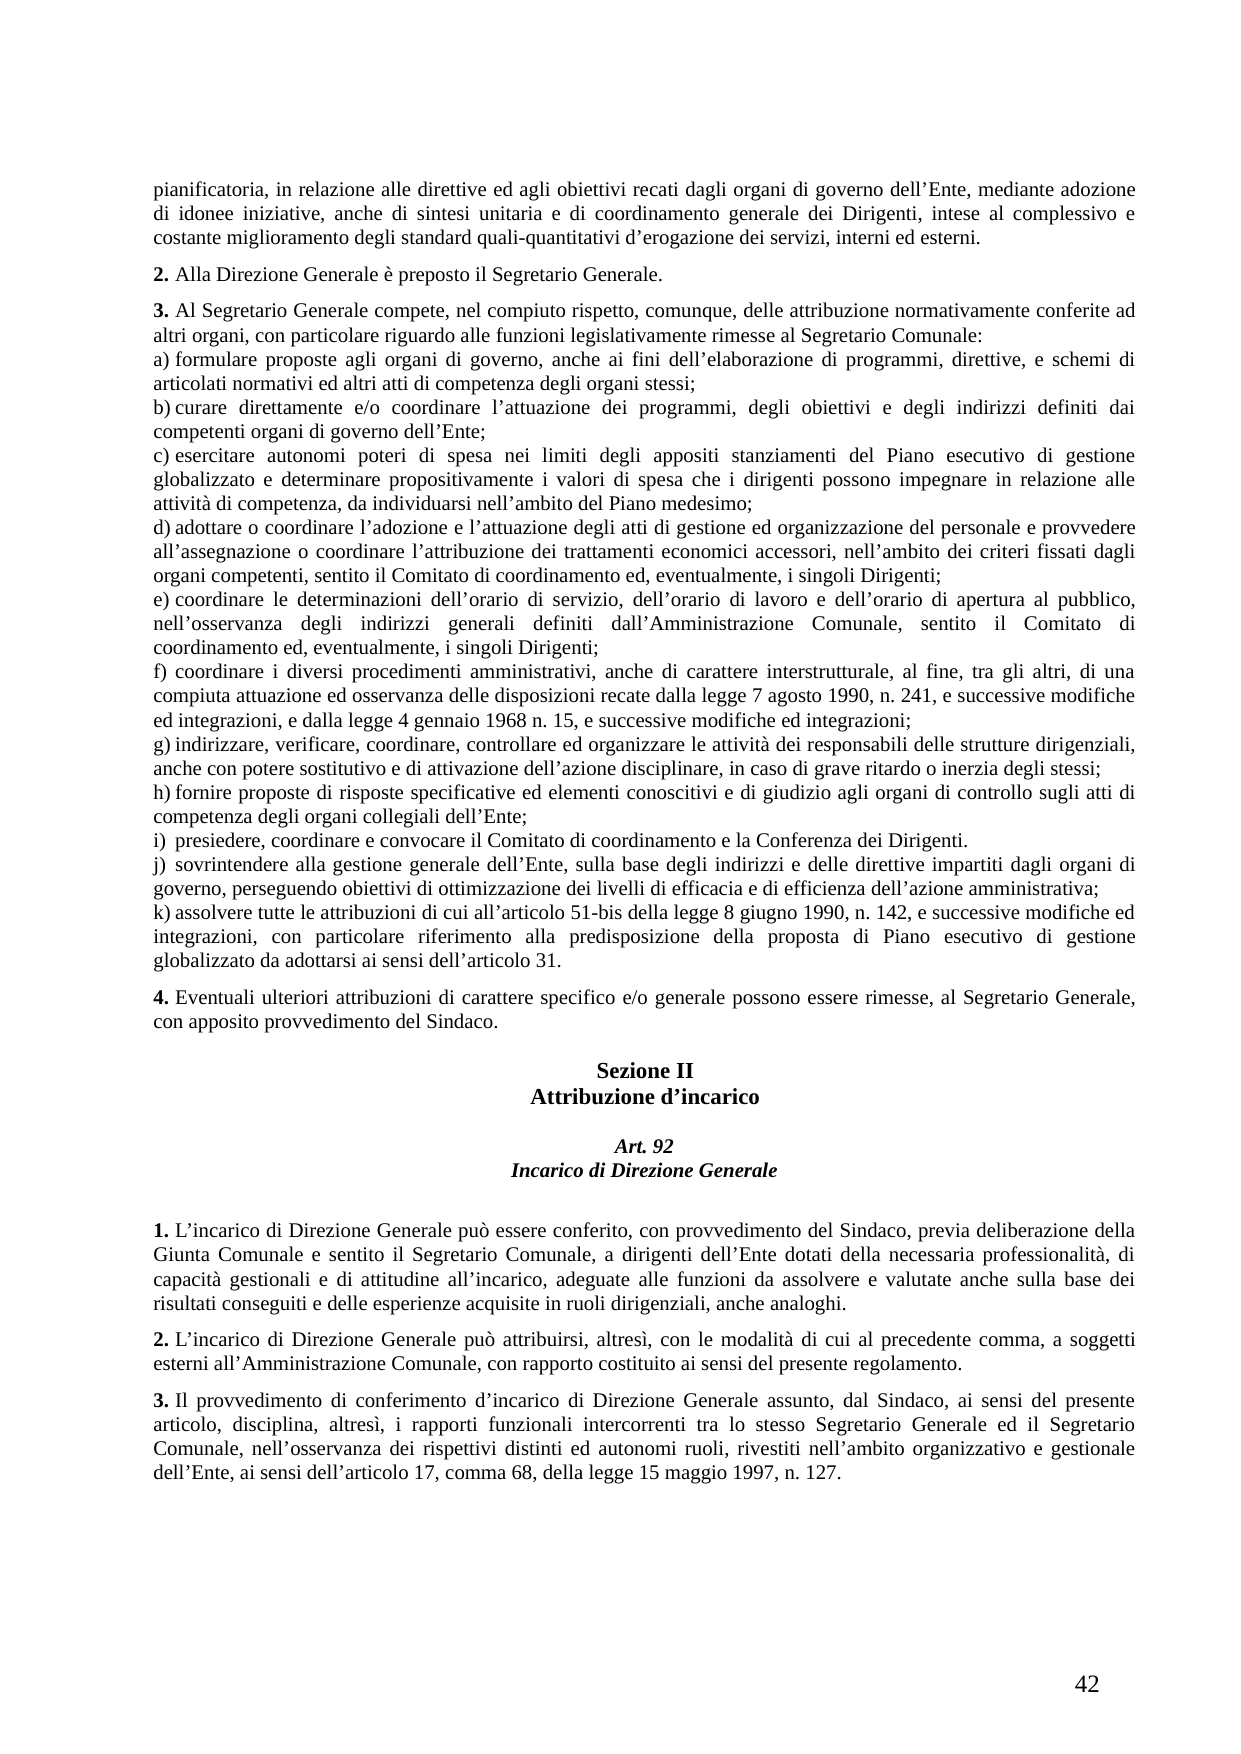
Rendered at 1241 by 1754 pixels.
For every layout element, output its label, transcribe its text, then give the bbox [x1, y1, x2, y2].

text Attribuzione d’incarico [153, 1083, 1137, 1109]
list fornire proposte di risposte specificative ed elementi conoscitivi e di giudizio agli organi di controllo sugli atti di competenza degli organi collegiali dell’Ente; [153, 780, 1137, 828]
list L’incarico di Direzione Generale può attribuirsi, altresì, con le modalità di cui al precedente comma, a soggetti esterni all’Amministrazione Comunale, con rapporto costituito ai sensi del presente regolamento. [153, 1327, 1137, 1375]
text Incarico di Direzione Generale [153, 1158, 1137, 1182]
list coordinare i diversi procedimenti amministrativi, anche di carattere interstrutturale, al fine, tra gli altri, di una compiuta attuazione ed osservanza delle disposizioni recate dalla legge 7 agosto 1990, n. 241, e successive modifiche ed integrazioni, e dalla legge 4 gennaio 1968 n. 15, e successive modifiche ed integrazioni; [153, 659, 1137, 732]
list presiedere, coordinare e convocare il Comitato di coordinamento e la Conferenza dei Dirigenti. [153, 828, 1137, 852]
text Sezione II [153, 1057, 1137, 1083]
list adottare o coordinare l’adozione e l’attuazione degli atti di gestione ed organizzazione del personale e provvedere all’assegnazione o coordinare l’attribuzione dei trattamenti economici accessori, nell’ambito dei criteri fissati dagli organi competenti, sentito il Comitato di coordinamento ed, eventualmente, i singoli Dirigenti; [153, 515, 1137, 587]
text Art. 92 [153, 1134, 1137, 1158]
list assolvere tutte le attribuzioni di cui all’articolo 51-bis della legge 8 giugno 1990, n. 142, e successive modifiche ed integrazioni, con particolare riferimento alla predisposizione della proposta di Piano esecutivo di gestione globalizzato da adottarsi ai sensi dell’articolo 31. [153, 900, 1137, 972]
list curare direttamente e/o coordinare l’attuazione dei programmi, degli obiettivi e degli indirizzi definiti dai competenti organi di governo dell’Ente; [153, 395, 1137, 443]
list sovrintendere alla gestione generale dell’Ente, sulla base degli indirizzi e delle direttive impartiti dagli organi di governo, perseguendo obiettivi di ottimizzazione dei livelli di efficacia e di efficienza dell’azione amministrativa; [153, 852, 1137, 900]
list esercitare autonomi poteri di spesa nei limiti degli appositi stanziamenti del Piano esecutivo di gestione globalizzato e determinare propositivamente i valori di spesa che i dirigenti possono impegnare in relazione alle attività di competenza, da individuarsi nell’ambito del Piano medesimo; [153, 443, 1137, 515]
list Il provvedimento di conferimento d’incarico di Direzione Generale assunto, dal Sindaco, ai sensi del presente articolo, disciplina, altresì, i rapporti funzionali intercorrenti tra lo stesso Segretario Generale ed il Segretario Comunale, nell’osservanza dei rispettivi distinti ed autonomi ruoli, rivestiti nell’ambito organizzativo e gestionale dell’Ente, ai sensi dell’articolo 17, comma 68, della legge 15 maggio 1997, n. 127. [153, 1388, 1137, 1484]
list indirizzare, verificare, coordinare, controllare ed organizzare le attività dei responsabili delle strutture dirigenziali, anche con potere sostitutivo e di attivazione dell’azione disciplinare, in caso di grave ritardo o inerzia degli stessi; [153, 732, 1137, 780]
list coordinare le determinazioni dell’orario di servizio, dell’orario di lavoro e dell’orario di apertura al pubblico, nell’osservanza degli indirizzi generali definiti dall’Amministrazione Comunale, sentito il Comitato di coordinamento ed, eventualmente, i singoli Dirigenti; [153, 587, 1137, 659]
list Alla Direzione Generale è preposto il Segretario Generale. [153, 262, 1137, 286]
list pianificatoria, in relazione alle direttive ed agli obiettivi recati dagli organi di governo dell’Ente, mediante adozione di idonee iniziative, anche di sintesi unitaria e di coordinamento generale dei Dirigenti, intese al complessivo e costante miglioramento degli standard quali-quantitativi d’erogazione dei servizi, interni ed esterni. [153, 177, 1137, 249]
list Eventuali ulteriori attribuzioni di carattere specifico e/o generale possono essere rimesse, al Segretario Generale, con apposito provvedimento del Sindaco. [153, 985, 1137, 1033]
list formulare proposte agli organi di governo, anche ai fini dell’elaborazione di programmi, direttive, e schemi di articolati normativi ed altri atti di competenza degli organi stessi; [153, 347, 1137, 395]
list Al Segretario Generale compete, nel compiuto rispetto, comunque, delle attribuzione normativamente conferite ad altri organi, con particolare riguardo alle funzioni legislativamente rimesse al Segretario Comunale: [153, 298, 1137, 347]
list L’incarico di Direzione Generale può essere conferito, con provvedimento del Sindaco, previa deliberazione della Giunta Comunale e sentito il Segretario Comunale, a dirigenti dell’Ente dotati della necessaria professionalità, di capacità gestionali e di attitudine all’incarico, adeguate alle funzioni da assolvere e valutate anche sulla base dei risultati conseguiti e delle esperienze acquisite in ruoli dirigenziali, anche analoghi. [153, 1218, 1137, 1314]
